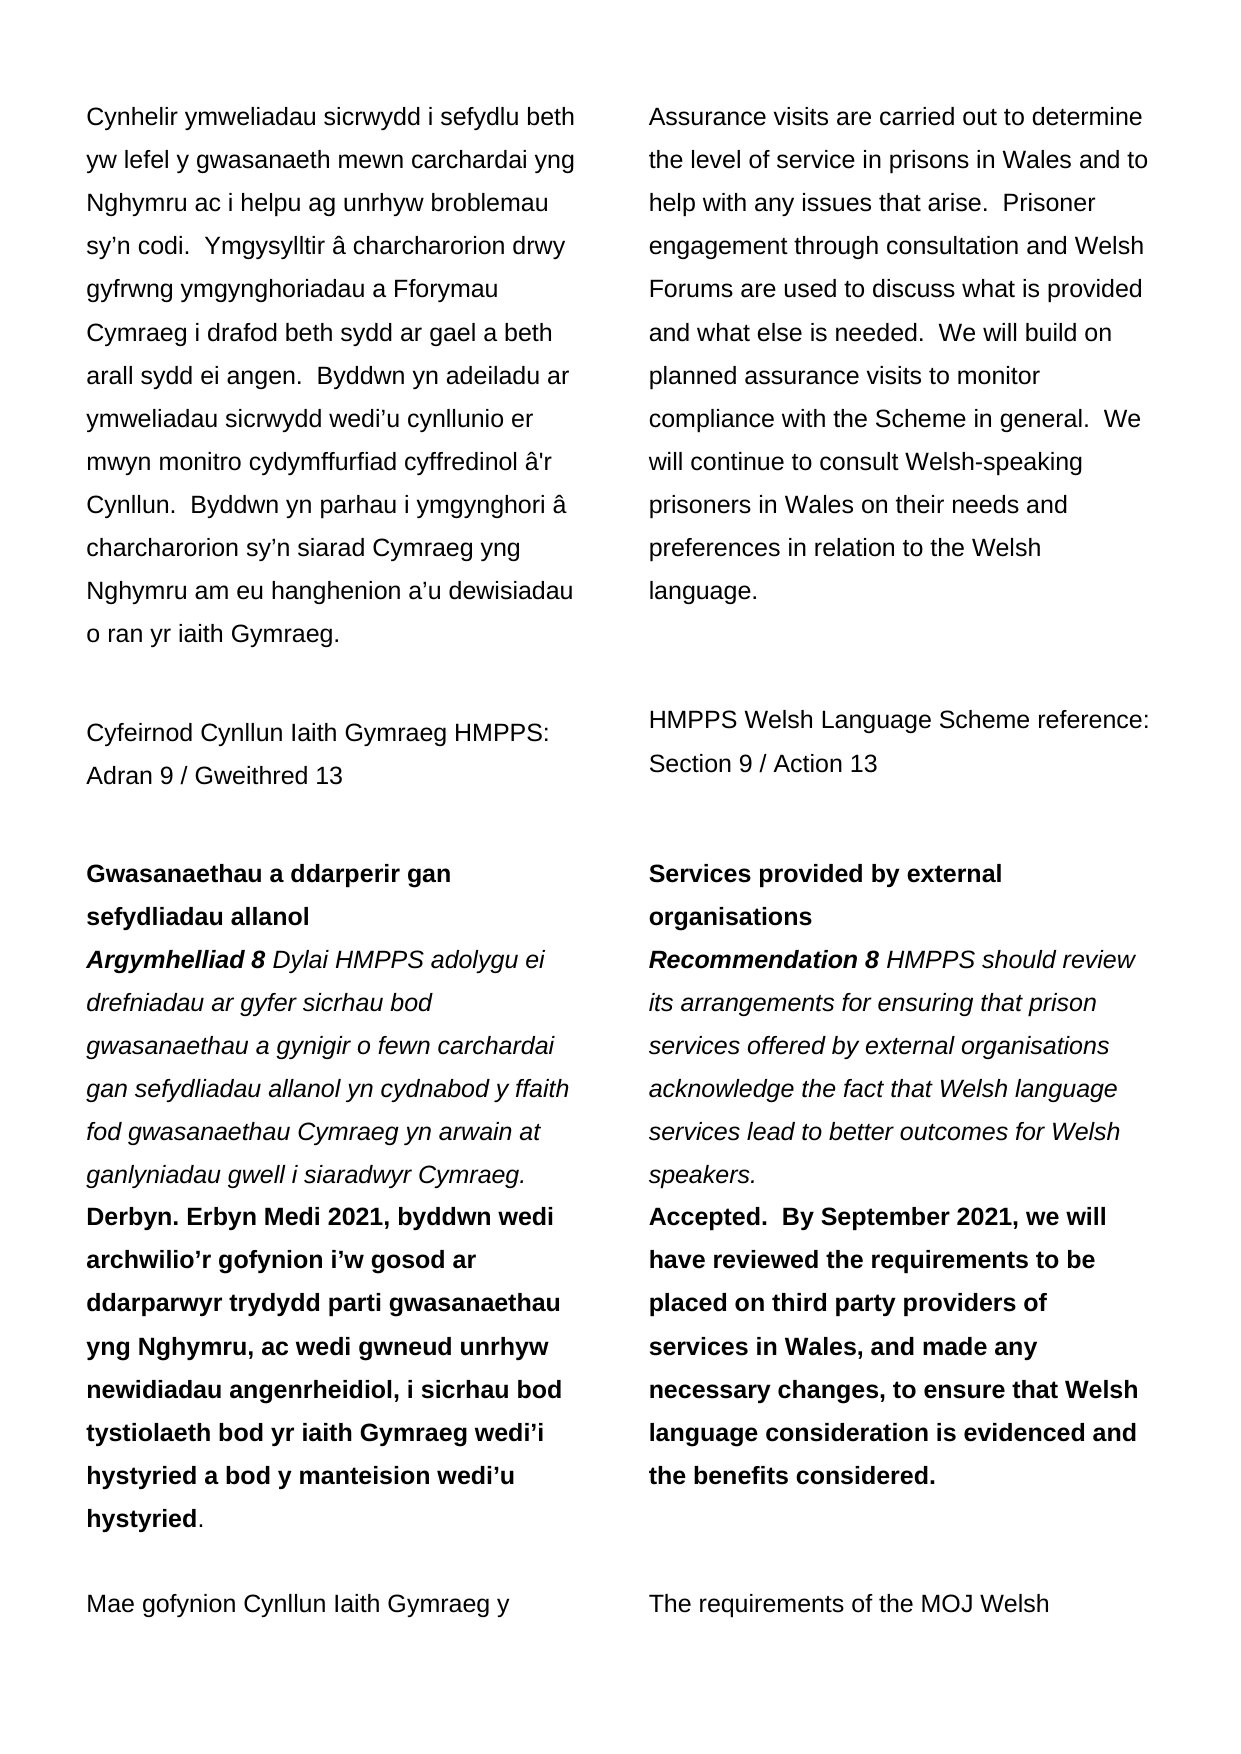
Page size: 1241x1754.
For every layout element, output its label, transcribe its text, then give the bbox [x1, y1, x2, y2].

table_cell [75, 1546, 602, 1589]
table_cell Cynhelir ymweliadau sicrwydd i sefydlu beth yw lefel y gwasanaeth mewn carchardai yng Nghymru ac i helpu ag unrhyw broblemau sy’n codi. Ymgysylltir â charcharorion drwy gyfrwng ymgynghoriadau a Fforymau Cymraeg i drafod beth sydd ar gael a beth arall sydd ei angen. Byddwn yn adeiladu ar ymweliadau sicrwydd wedi’u cynllunio er mwyn monitro cydymffurfiad cyffredinol â'r Cynllun. Byddwn yn parhau i ymgynghori â charcharorion sy’n siarad Cymraeg yng Nghymru am eu hanghenion a’u dewisiadau o ran yr iaith Gymraeg. [75, 102, 602, 706]
table_cell The requirements of the MOJ Welsh [637, 1589, 1164, 1618]
table_cell Services provided by external organisations [637, 859, 1164, 945]
table_cell [602, 816, 637, 858]
table_cell Assurance visits are carried out to determine the level of service in prisons in Wales and to help with any issues that arise. Prisoner engagement through consultation and Welsh Forums are used to discuss what is provided and what else is needed. We will build on planned assurance visits to monitor compliance with the Scheme in general. We will continue to consult Welsh-speaking prisoners in Wales on their needs and preferences in relation to the Welsh language. [637, 102, 1164, 706]
table_cell Recommendation 8 HMPPS should review its arrangements for ensuring that prison services offered by external organisations acknowledge the fact that Welsh language services lead to better outcomes for Welsh speakers. [637, 945, 1164, 1202]
table_cell [602, 706, 637, 816]
table_cell [75, 816, 602, 858]
table_cell Derbyn. Erbyn Medi 2021, byddwn wedi archwilio’r gofynion i’w gosod ar ddarparwyr trydydd parti gwasanaethau yng Nghymru, ac wedi gwneud unrhyw newidiadau angenrheidiol, i sicrhau bod tystiolaeth bod yr iaith Gymraeg wedi’i hystyried a bod y manteision wedi’u hystyried. [75, 1202, 602, 1546]
table_cell Mae gofynion Cynllun Iaith Gymraeg y [75, 1589, 602, 1618]
table_cell [602, 1589, 637, 1618]
table_cell Argymhelliad 8 Dylai HMPPS adolygu ei drefniadau ar gyfer sicrhau bod gwasanaethau a gynigir o fewn carchardai gan sefydliadau allanol yn cydnabod y ffaith fod gwasanaethau Cymraeg yn arwain at ganlyniadau gwell i siaradwyr Cymraeg. [75, 945, 602, 1202]
table_cell [602, 1202, 637, 1546]
table_cell [602, 859, 637, 945]
table_cell [637, 1546, 1164, 1589]
table_cell [602, 945, 637, 1202]
table_cell [602, 1546, 637, 1589]
table_cell Accepted. By September 2021, we will have reviewed the requirements to be placed on third party providers of services in Wales, and made any necessary changes, to ensure that Welsh language consideration is evidenced and the benefits considered. [637, 1202, 1164, 1546]
table_cell Cyfeirnod Cynllun Iaith Gymraeg HMPPS: Adran 9 / Gweithred 13 [75, 706, 602, 816]
table_cell [602, 102, 637, 706]
table_cell HMPPS Welsh Language Scheme reference: Section 9 / Action 13 [637, 706, 1164, 816]
table_cell [637, 816, 1164, 858]
table_cell Gwasanaethau a ddarperir gan sefydliadau allanol [75, 859, 602, 945]
